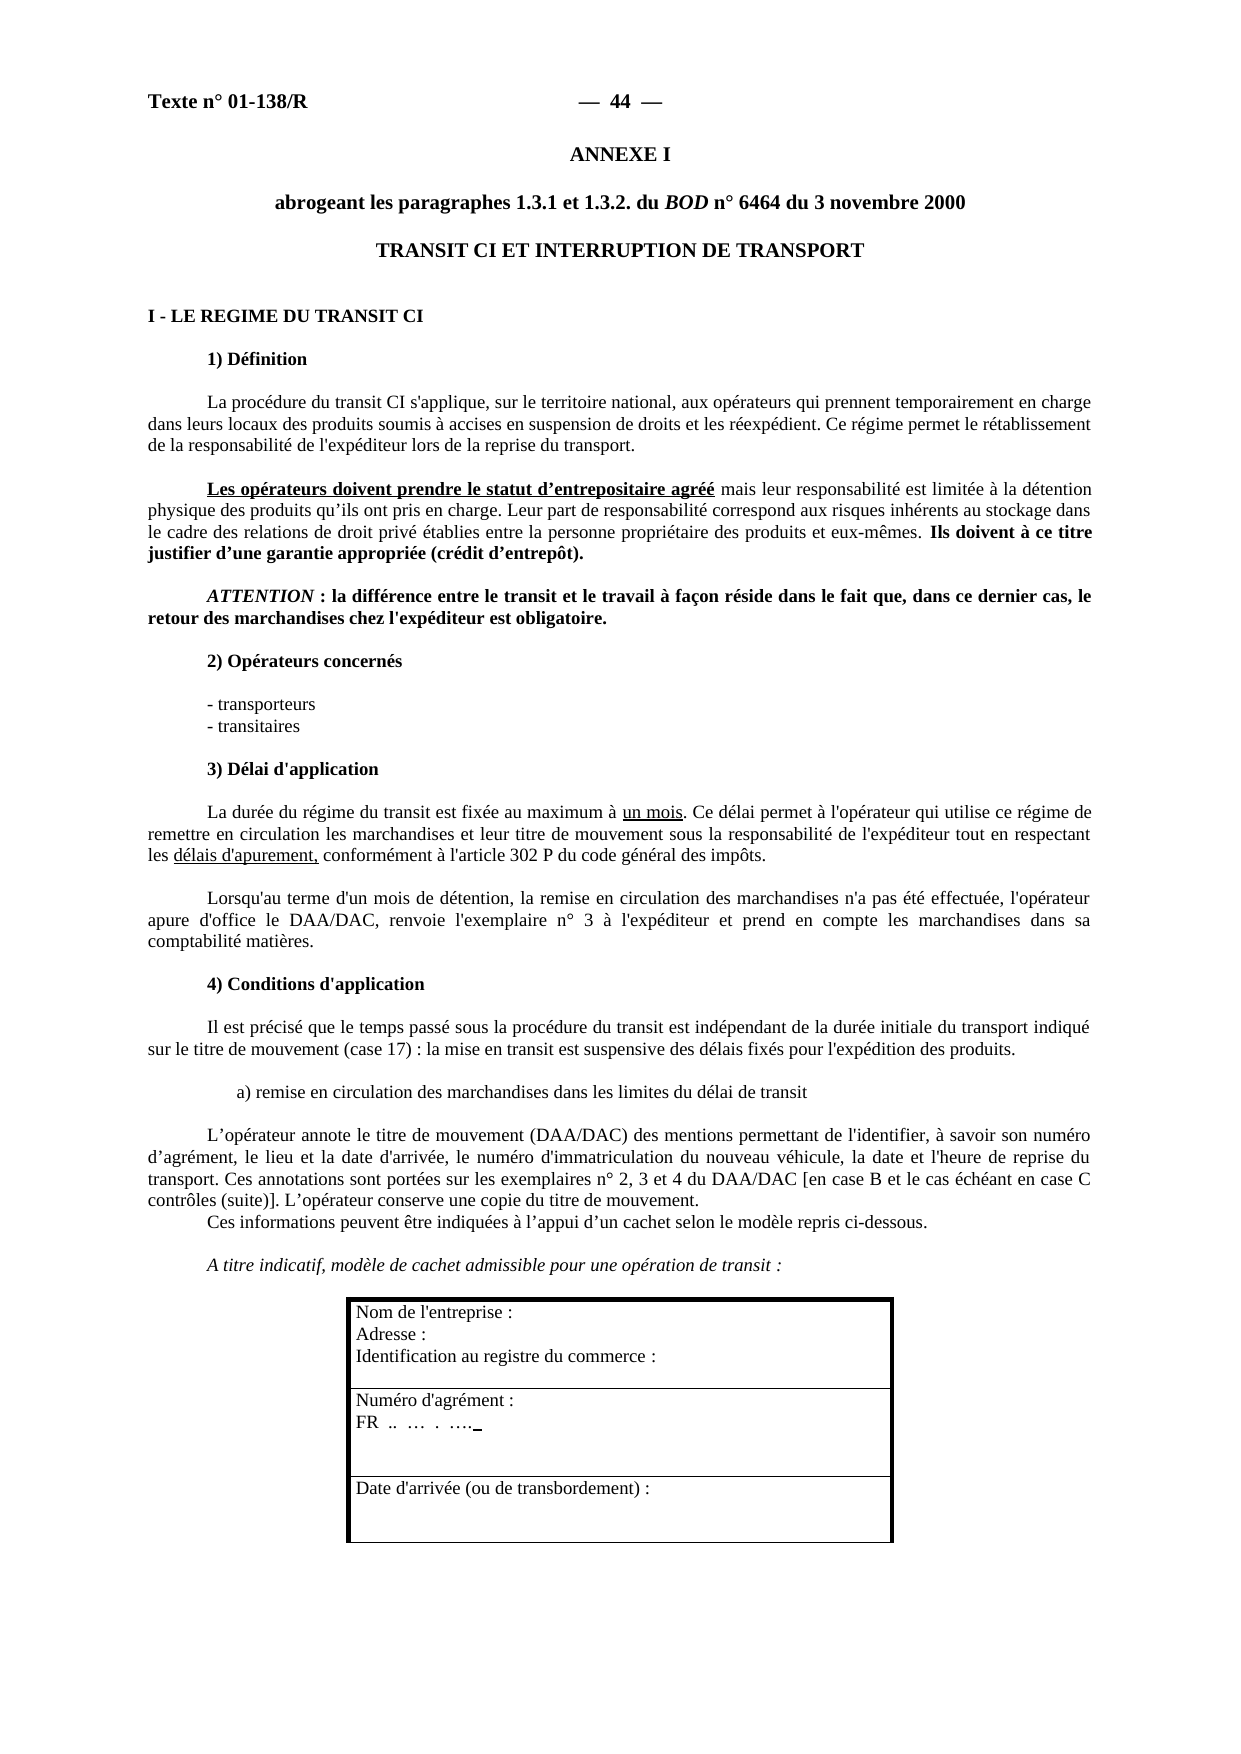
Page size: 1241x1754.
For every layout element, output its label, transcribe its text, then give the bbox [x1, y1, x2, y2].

subtitle - transitaires [148, 714, 1092, 736]
subtitle 1) Définition [148, 348, 1092, 369]
subtitle 2) Opérateurs concernés [148, 650, 1092, 671]
subtitle abrogeant les paragraphes 1.3.1 et 1.3.2. du BOD n° 6464 du 3 novembre 2000 [148, 189, 1092, 214]
subtitle Les opérateurs doivent prendre le statut d’entrepositaire agréé mais leur responsabilité est limitée à la détention physique des produits qu’ils ont pris en charge. Leur part de responsabilité correspond aux risques inhérents au stockage dans le cadre des relations de droit privé établies entre la personne propriétaire des produits et eux-mêmes. Ils doivent à ce titre justifier d’une garantie appropriée (crédit d’entrepôt). [148, 477, 1092, 564]
table_header Nom de l'entreprise : Adresse : Identification au registre du commerce : [351, 1302, 890, 1388]
table_cell Date d'arrivée (ou de transbordement) : [351, 1477, 890, 1542]
subtitle La durée du régime du transit est fixée au maximum à un mois. Ce délai permet à l'opérateur qui utilise ce régime de remettre en circulation les marchandises et leur titre de mouvement sous la responsabilité de l'expéditeur tout en respectant les délais d'apurement, conformément à l'article 302 P du code général des impôts. [148, 801, 1092, 866]
subtitle La procédure du transit CI s'applique, sur le territoire national, aux opérateurs qui prennent temporairement en charge dans leurs locaux des produits soumis à accises en suspension de droits et les réexpédient. Ce régime permet le rétablissement de la responsabilité de l'expéditeur lors de la reprise du transport. [148, 391, 1092, 456]
text a) remise en circulation des marchandises dans les limites du délai de transit [148, 1081, 1092, 1103]
text Il est précisé que le temps passé sous la procédure du transit est indépendant de la durée initiale du transport indiqué sur le titre de mouvement (case 17) : la mise en transit est suspensive des délais fixés pour l'expédition des produits. [148, 1016, 1092, 1059]
table_cell Numéro d'agrément : FR .. … . …. [351, 1389, 890, 1476]
subtitle Lorsqu'au terme d'un mois de détention, la remise en circulation des marchandises n'a pas été effectuée, l'opérateur apure d'office le DAA/DAC, renvoie l'exemplaire n° 3 à l'expéditeur et prend en compte les marchandises dans sa comptabilité matières. [148, 887, 1092, 952]
subtitle ANNEXE I [148, 141, 1092, 166]
subtitle TRANSIT CI ET INTERRUPTION DE TRANSPORT [148, 238, 1092, 262]
text Ces informations peuvent être indiquées à l’appui d’un cachet selon le modèle repris ci-dessous. [148, 1211, 1092, 1232]
subtitle - transporteurs [148, 693, 1092, 714]
text L’opérateur annote le titre de mouvement (DAA/DAC) des mentions permettant de l'identifier, à savoir son numéro d’agrément, le lieu et la date d'arrivée, le numéro d'immatriculation du nouveau véhicule, la date et l'heure de reprise du transport. Ces annotations sont portées sur les exemplaires n° 2, 3 et 4 du DAA/DAC [en case B et le cas échéant en case C contrôles (suite)]. L’opérateur conserve une copie du titre de mouvement. [148, 1124, 1092, 1211]
subtitle 4) Conditions d'application [148, 973, 1092, 995]
subtitle ATTENTION : la différence entre le transit et le travail à façon réside dans le fait que, dans ce dernier cas, le retour des marchandises chez l'expéditeur est obligatoire. [148, 585, 1092, 628]
subtitle I - LE REGIME DU TRANSIT CI [148, 305, 1092, 326]
subtitle 3) Délai d'application [148, 758, 1092, 779]
text A titre indicatif, modèle de cachet admissible pour une opération de transit : [148, 1254, 1092, 1275]
